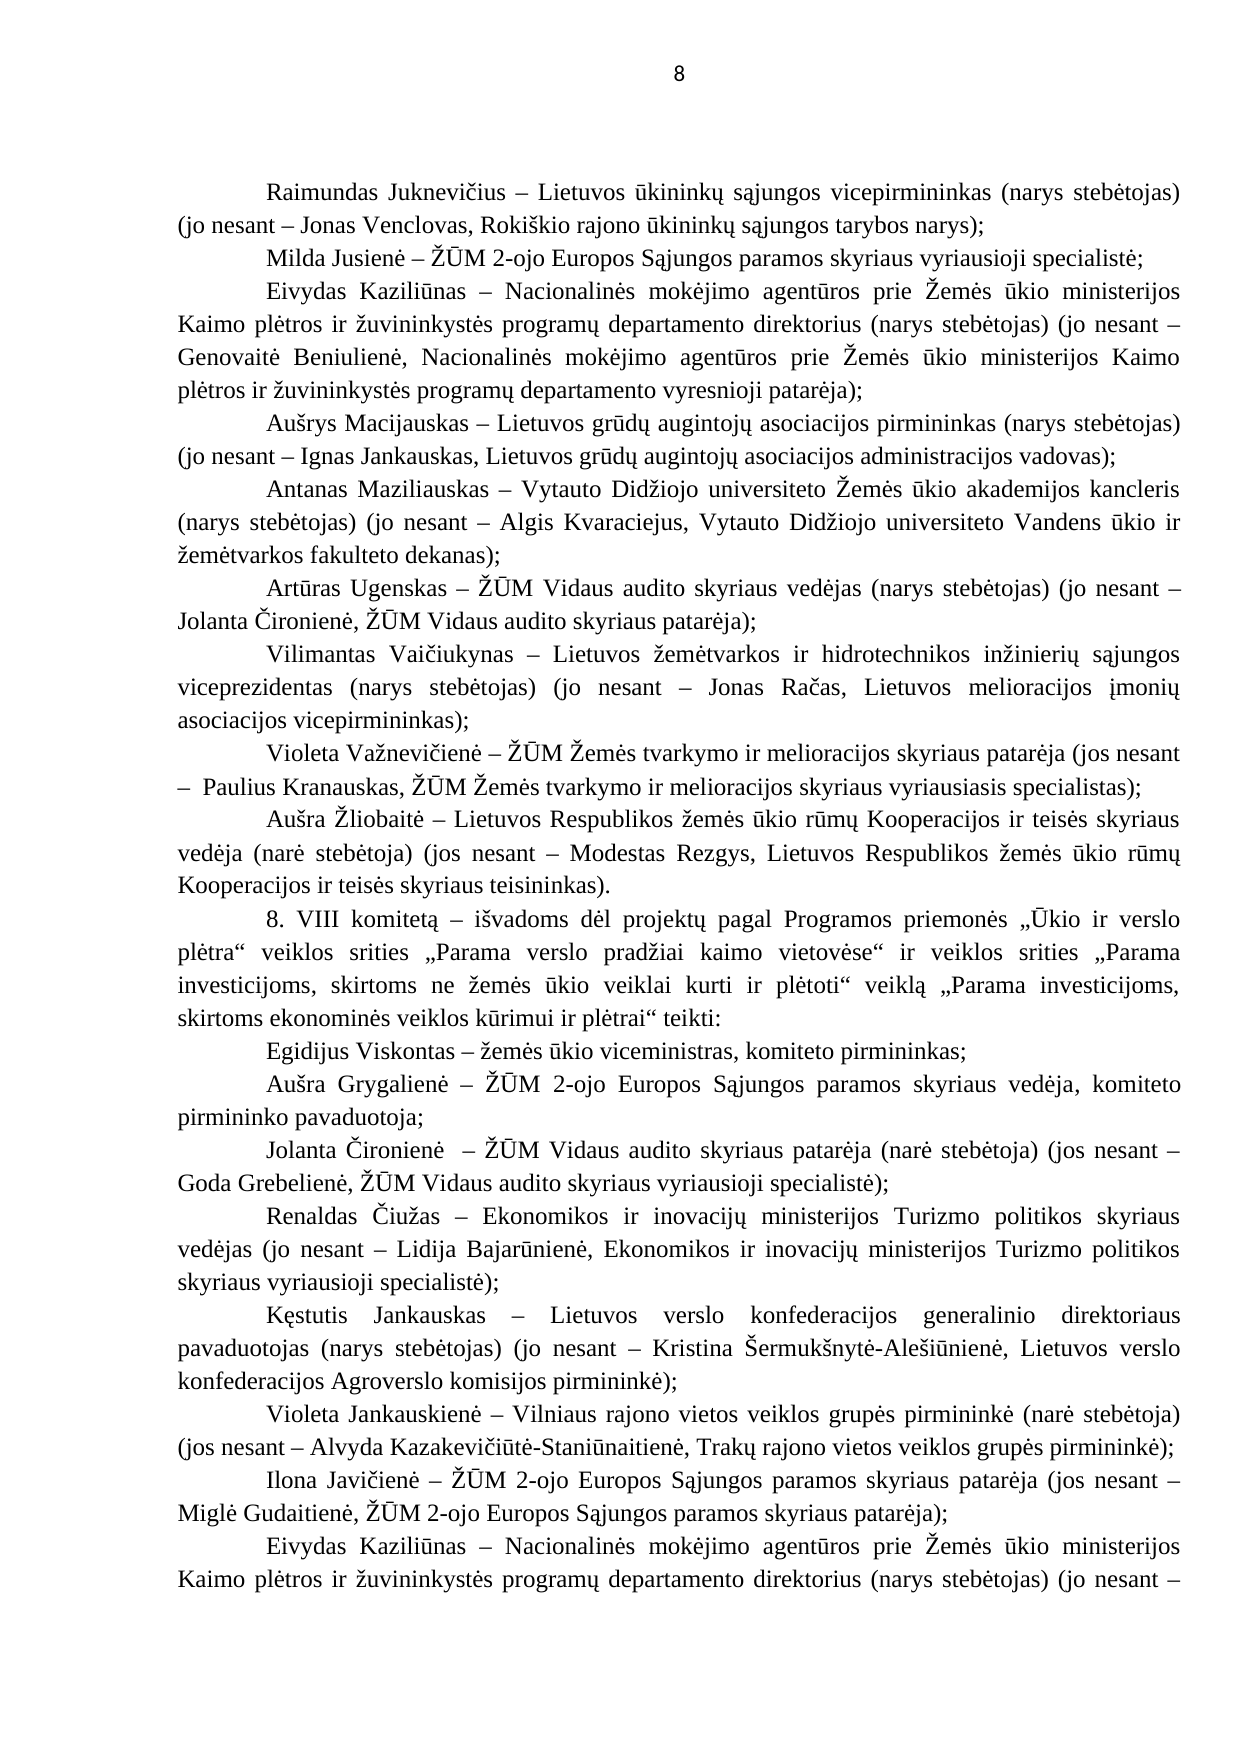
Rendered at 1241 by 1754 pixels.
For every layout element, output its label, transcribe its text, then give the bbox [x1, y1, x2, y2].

text Artūras Ugenskas – ŽŪM Vidaus audito skyriaus vedėjas (narys stebėtojas) (jo nesant – Jolanta Čironienė, ŽŪM Vidaus audito skyriaus patarėja); [177, 573, 1181, 635]
text Eivydas Kaziliūnas – Nacionalinės mokėjimo agentūros prie Žemės ūkio ministerijos Kaimo plėtros ir žuvininkystės programų departamento direktorius (narys stebėtojas) (jo nesant – [177, 1531, 1181, 1593]
text Antanas Maziliauskas – Vytauto Didžiojo universiteto Žemės ūkio akademijos kancleris (narys stebėtojas) (jo nesant – Algis Kvaraciejus, Vytauto Didžiojo universiteto Vandens ūkio ir žemėtvarkos fakulteto dekanas); [177, 474, 1181, 569]
text Kęstutis Jankauskas – Lietuvos verslo konfederacijos generalinio direktoriaus pavaduotojas (narys stebėtojas) (jo nesant – Kristina Šermukšnytė-Alešiūnienė, Lietuvos verslo konfederacijos Agroverslo komisijos pirmininkė); [177, 1300, 1181, 1395]
text Egidijus Viskontas – žemės ūkio viceministras, komiteto pirmininkas; [177, 1036, 1181, 1064]
text Vilimantas Vaičiukynas – Lietuvos žemėtvarkos ir hidrotechnikos inžinierių sąjungos viceprezidentas (narys stebėtojas) (jo nesant – Jonas Račas, Lietuvos melioracijos įmonių asociacijos vicepirmininkas); [177, 639, 1181, 734]
text Jolanta Čironienė – ŽŪM Vidaus audito skyriaus patarėja (narė stebėtoja) (jos nesant – Goda Grebelienė, ŽŪM Vidaus audito skyriaus vyriausioji specialistė); [177, 1135, 1181, 1197]
text Violeta Jankauskienė – Vilniaus rajono vietos veiklos grupės pirmininkė (narė stebėtoja) (jos nesant – Alvyda Kazakevičiūtė-Staniūnaitienė, Trakų rajono vietos veiklos grupės pirmininkė); [177, 1399, 1181, 1461]
text Milda Jusienė – ŽŪM 2-ojo Europos Sąjungos paramos skyriaus vyriausioji specialistė; [177, 243, 1181, 272]
text Ilona Javičienė – ŽŪM 2-ojo Europos Sąjungos paramos skyriaus patarėja (jos nesant – Miglė Gudaitienė, ŽŪM 2-ojo Europos Sąjungos paramos skyriaus patarėja); [177, 1465, 1181, 1527]
text Renaldas Čiužas – Ekonomikos ir inovacijų ministerijos Turizmo politikos skyriaus vedėjas (jo nesant – Lidija Bajarūnienė, Ekonomikos ir inovacijų ministerijos Turizmo politikos skyriaus vyriausioji specialistė); [177, 1201, 1181, 1296]
text Aušra Žliobaitė – Lietuvos Respublikos žemės ūkio rūmų Kooperacijos ir teisės skyriaus vedėja (narė stebėtoja) (jos nesant – Modestas Rezgys, Lietuvos Respublikos žemės ūkio rūmų Kooperacijos ir teisės skyriaus teisininkas). [177, 804, 1181, 899]
text Raimundas Juknevičius – Lietuvos ūkininkų sąjungos vicepirmininkas (narys stebėtojas) (jo nesant – Jonas Venclovas, Rokiškio rajono ūkininkų sąjungos tarybos narys); [177, 177, 1181, 239]
text 8. VIII komitetą – išvadoms dėl projektų pagal Programos priemonės „Ūkio ir verslo plėtra“ veiklos srities „Parama verslo pradžiai kaimo vietovėse“ ir veiklos srities „Parama investicijoms, skirtoms ne žemės ūkio veiklai kurti ir plėtoti“ veiklą „Parama investicijoms, skirtoms ekonominės veiklos kūrimui ir plėtrai“ teikti: [177, 904, 1181, 1031]
text Aušra Grygalienė – ŽŪM 2-ojo Europos Sąjungos paramos skyriaus vedėja, komiteto pirmininko pavaduotoja; [177, 1069, 1181, 1131]
text Eivydas Kaziliūnas – Nacionalinės mokėjimo agentūros prie Žemės ūkio ministerijos Kaimo plėtros ir žuvininkystės programų departamento direktorius (narys stebėtojas) (jo nesant – Genovaitė Beniulienė, Nacionalinės mokėjimo agentūros prie Žemės ūkio ministerijos Kaimo plėtros ir žuvininkystės programų departamento vyresnioji patarėja); [177, 276, 1181, 404]
text Violeta Važnevičienė – ŽŪM Žemės tvarkymo ir melioracijos skyriaus patarėja (jos nesant – Paulius Kranauskas, ŽŪM Žemės tvarkymo ir melioracijos skyriaus vyriausiasis specialistas); [177, 738, 1181, 800]
text Aušrys Macijauskas – Lietuvos grūdų augintojų asociacijos pirmininkas (narys stebėtojas) (jo nesant – Ignas Jankauskas, Lietuvos grūdų augintojų asociacijos administracijos vadovas); [177, 408, 1181, 470]
